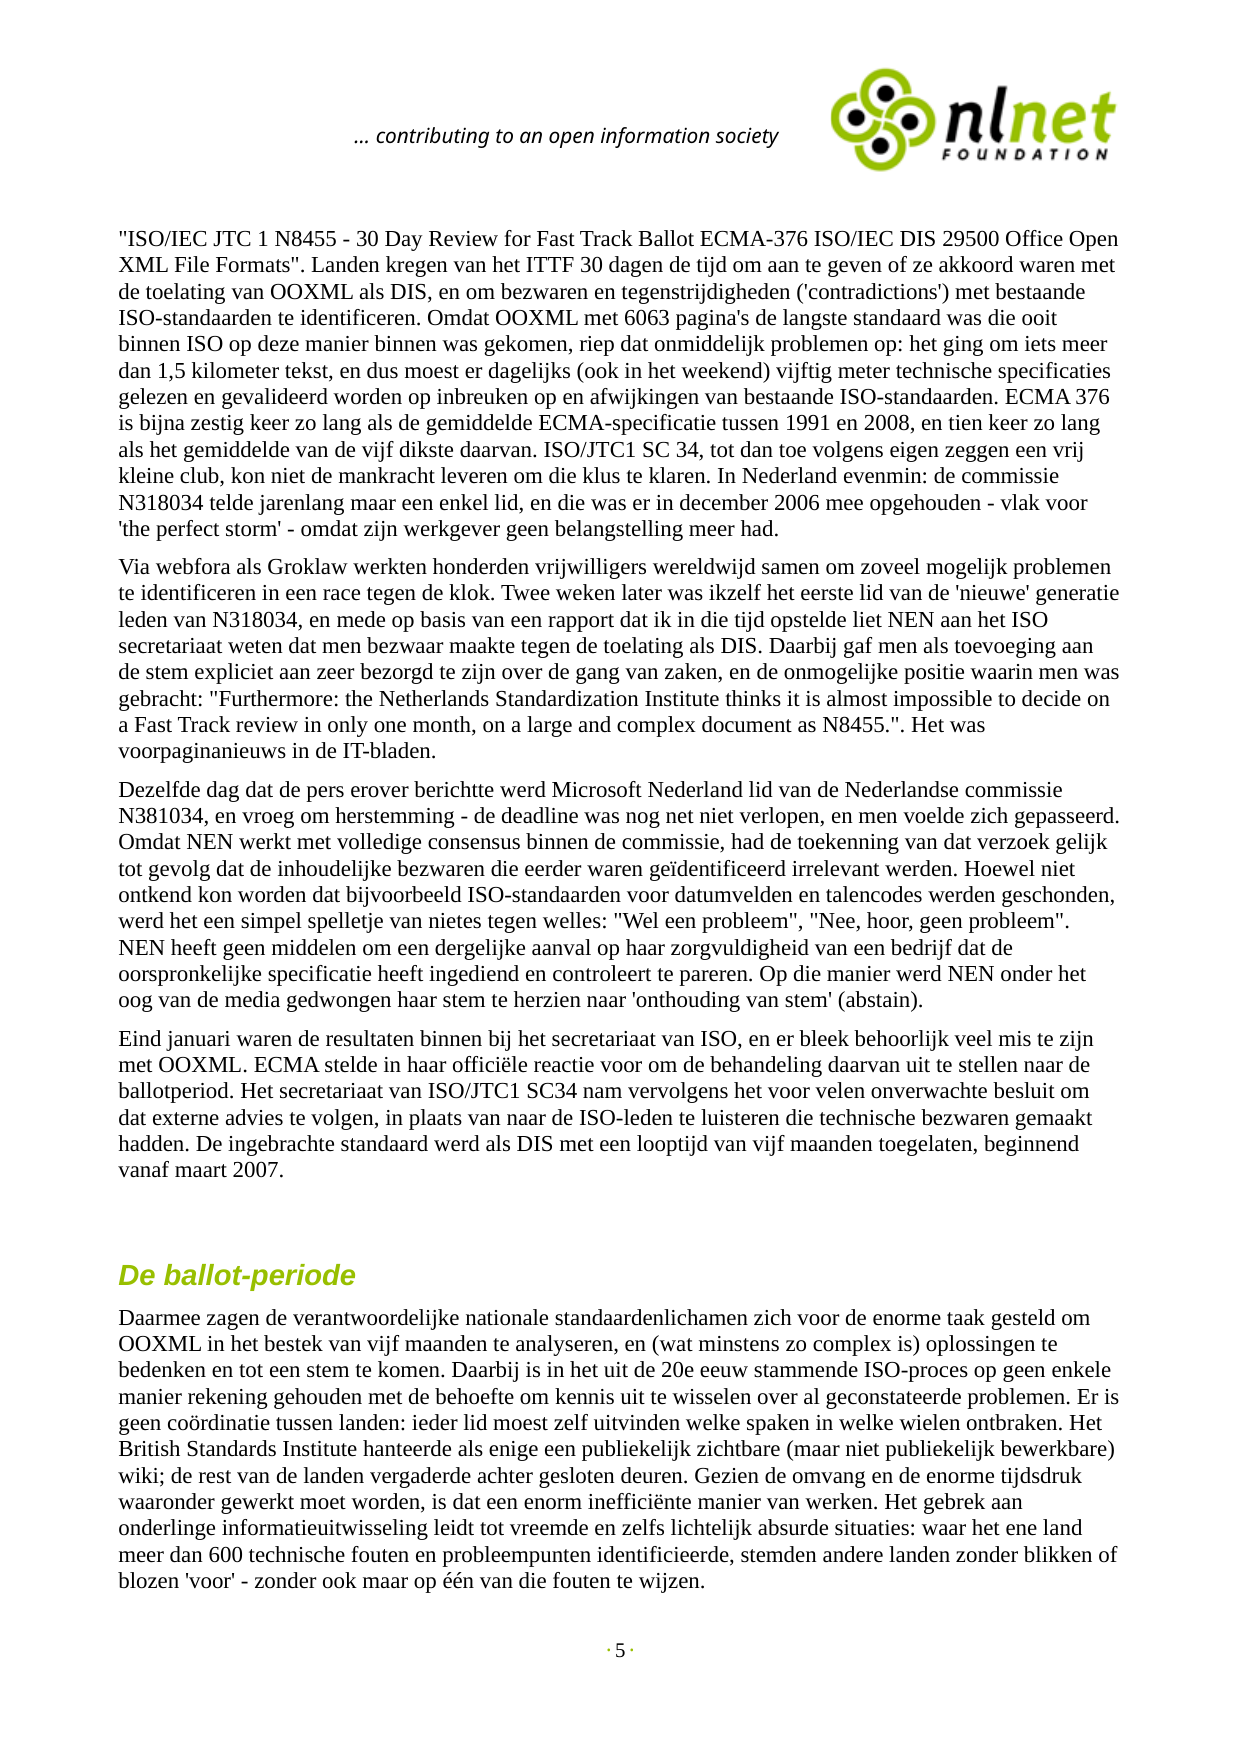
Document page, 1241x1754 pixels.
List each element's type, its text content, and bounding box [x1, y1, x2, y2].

text Eind januari waren de resultaten binnen bij het secretariaat van ISO, en er bleek behoorlijk veel mis te zijn met OOXML. ECMA stelde in haar officiële reactie voor om de behandeling daarvan uit te stellen naar de ballotperiod. Het secretariaat van ISO/JTC1 SC34 nam vervolgens het voor velen onverwachte besluit om dat externe advies te volgen, in plaats van naar de ISO-leden te luisteren die technische bezwaren gemaakt hadden. De ingebrachte standaard werd als DIS met een looptijd van vijf maanden toegelaten, beginnend vanaf maart 2007. [118, 1024, 1122, 1183]
picture [830, 60, 1119, 184]
text Dezelfde dag dat de pers erover berichtte werd Microsoft Nederland lid van de Nederlandse commissie N381034, en vroeg om herstemming - de deadline was nog net niet verlopen, en men voelde zich gepasseerd. Omdat NEN werkt met volledige consensus binnen de commissie, had de toekenning van dat verzoek gelijk tot gevolg dat de inhoudelijke bezwaren die eerder waren geïdentificeerd irrelevant werden. Hoewel niet ontkend kon worden dat bijvoorbeeld ISO-standaarden voor datumvelden en talencodes werden geschonden, werd het een simpel spelletje van nietes tegen welles: "Wel een probleem", "Nee, hoor, geen probleem". NEN heeft geen middelen om een dergelijke aanval op haar zorgvuldigheid van een bedrijf dat de oorspronkelijke specificatie heeft ingediend en controleert te pareren. Op die manier werd NEN onder het oog van de media gedwongen haar stem te herzien naar 'onthouding van stem' (abstain). [118, 776, 1122, 1013]
text Via webfora als Groklaw werkten honderden vrijwilligers wereldwijd samen om zoveel mogelijk problemen te identificeren in een race tegen de klok. Twee weken later was ikzelf het eerste lid van de 'nieuwe' generatie leden van N318034, en mede op basis van een rapport dat ik in die tijd opstelde liet NEN aan het ISO secretariaat weten dat men bezwaar maakte tegen de toelating als DIS. Daarbij gaf men als toevoeging aan de stem expliciet aan zeer bezorgd te zijn over de gang van zaken, en de onmogelijke positie waarin men was gebracht: "Furthermore: the Netherlands Standardization Institute thinks it is almost impossible to decide on a Fast Track review in only one month, on a large and complex document as N8455.". Het was voorpaginanieuws in de IT-bladen. [118, 553, 1122, 764]
text "ISO/IEC JTC 1 N8455 - 30 Day Review for Fast Track Ballot ECMA-376 ISO/IEC DIS 29500 Office Open XML File Formats". Landen kregen van het ITTF 30 dagen de tijd om aan te geven of ze akkoord waren met de toelating van OOXML als DIS, en om bezwaren en tegenstrijdigheden ('contradictions') met bestaande ISO-standaarden te identificeren. Omdat OOXML met 6063 pagina's de langste standaard was die ooit binnen ISO op deze manier binnen was gekomen, riep dat onmiddelijk problemen op: het ging om iets meer dan 1,5 kilometer tekst, en dus moest er dagelijks (ook in het weekend) vijftig meter technische specificaties gelezen en gevalideerd worden op inbreuken op en afwijkingen van bestaande ISO-standaarden. ECMA 376 is bijna zestig keer zo lang als de gemiddelde ECMA-specificatie tussen 1991 en 2008, en tien keer zo lang als het gemiddelde van de vijf dikste daarvan. ISO/JTC1 SC 34, tot dan toe volgens eigen zeggen een vrij kleine club, kon niet de mankracht leveren om die klus te klaren. In Nederland evenmin: de commissie N318034 telde jarenlang maar een enkel lid, en die was er in december 2006 mee opgehouden - vlak voor 'the perfect storm' - omdat zijn werkgever geen belangstelling meer had. [118, 225, 1122, 541]
text Daarmee zagen de verantwoordelijke nationale standaardenlichamen zich voor de enorme taak gesteld om OOXML in het bestek van vijf maanden te analyseren, en (wat minstens zo complex is) oplossingen te bedenken en tot een stem te komen. Daarbij is in het uit de 20e eeuw stammende ISO-proces op geen enkele manier rekening gehouden met de behoefte om kennis uit te wisselen over al geconstateerde problemen. Er is geen coördinatie tussen landen: ieder lid moest zelf uitvinden welke spaken in welke wielen ontbraken. Het British Standards Institute hanteerde als enige een publiekelijk zichtbare (maar niet publiekelijk bewerkbare) wiki; de rest van de landen vergaderde achter gesloten deuren. Gezien de omvang en de enorme tijdsdruk waaronder gewerkt moet worden, is dat een enorm inefficiënte manier van werken. Het gebrek aan onderlinge informatieuitwisseling leidt tot vreemde en zelfs lichtelijk absurde situaties: waar het ene land meer dan 600 technische fouten en probleempunten identificieerde, stemden andere landen zonder blikken of blozen 'voor' - zonder ook maar op één van die fouten te wijzen. [118, 1304, 1122, 1593]
subtitle De ballot-periode [118, 1258, 1122, 1291]
